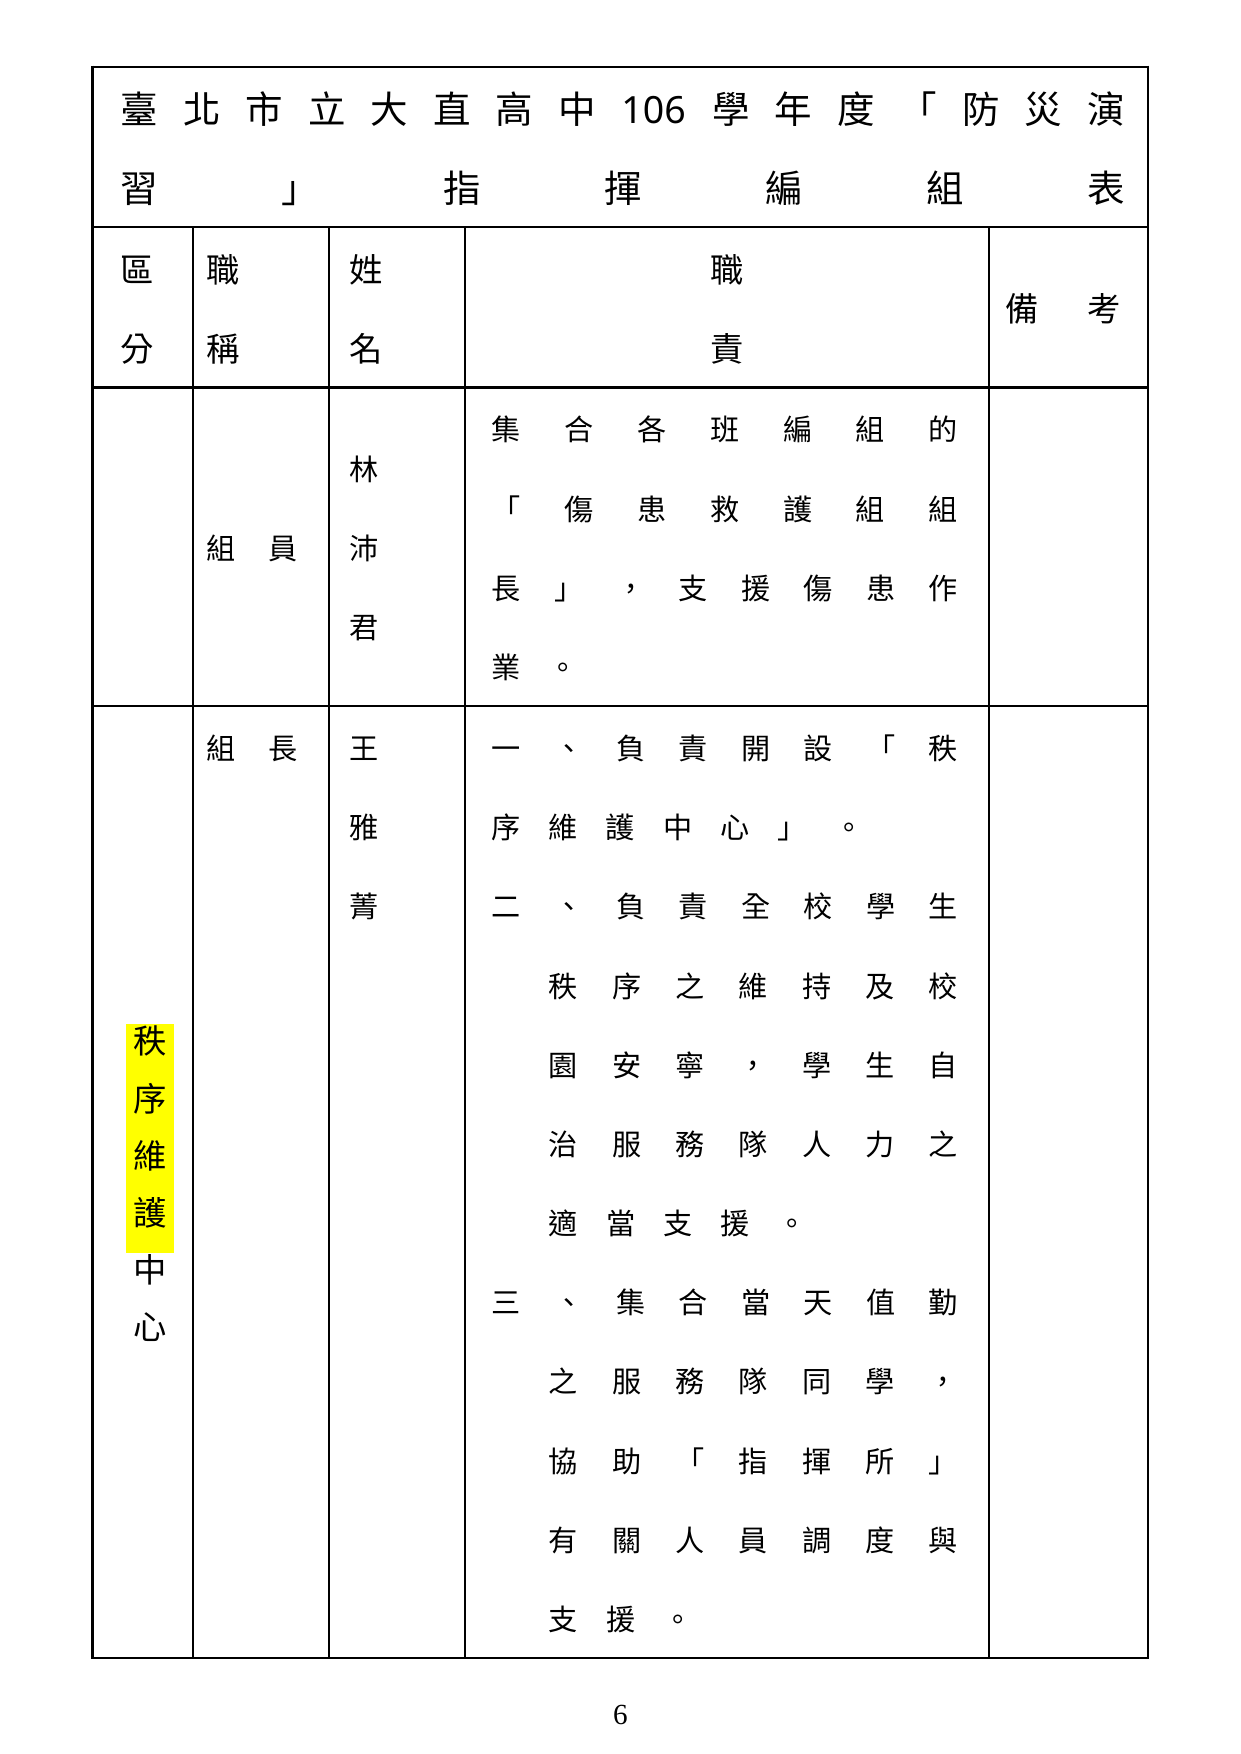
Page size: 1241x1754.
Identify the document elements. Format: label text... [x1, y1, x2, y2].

table_cell 秩序維護中心 [94, 707, 192, 1657]
table_cell [990, 389, 1147, 705]
table_cell 區分 [94, 228, 192, 386]
table_cell [94, 389, 192, 705]
table_cell 備考 [990, 228, 1147, 386]
table_cell 集合各班編組的「傷患救護組組長」，支援傷患作業。 [466, 389, 988, 705]
table_cell 林沛君 [330, 389, 464, 705]
table_cell 王雅菁 [330, 707, 464, 1657]
table_cell 一、負責開設「秩序維護中心」。 二、負責全校學生秩序之維持及校園安寧，學生自治服務隊人力之適當支援。 三、集合當天值勤之服務隊同學，協助「指揮所」有關人員調度與支援。 [466, 707, 988, 1657]
table_cell 職 責 [466, 228, 988, 386]
table_header 臺北市立大直高中106學年度「防災演習」指揮編組表 [94, 68, 1147, 226]
table_cell [990, 707, 1147, 1657]
table_cell 姓名 [330, 228, 464, 386]
table_cell 職 稱 [194, 228, 328, 386]
table_cell 組長 [194, 707, 328, 1657]
table_cell 組員 [194, 389, 328, 705]
